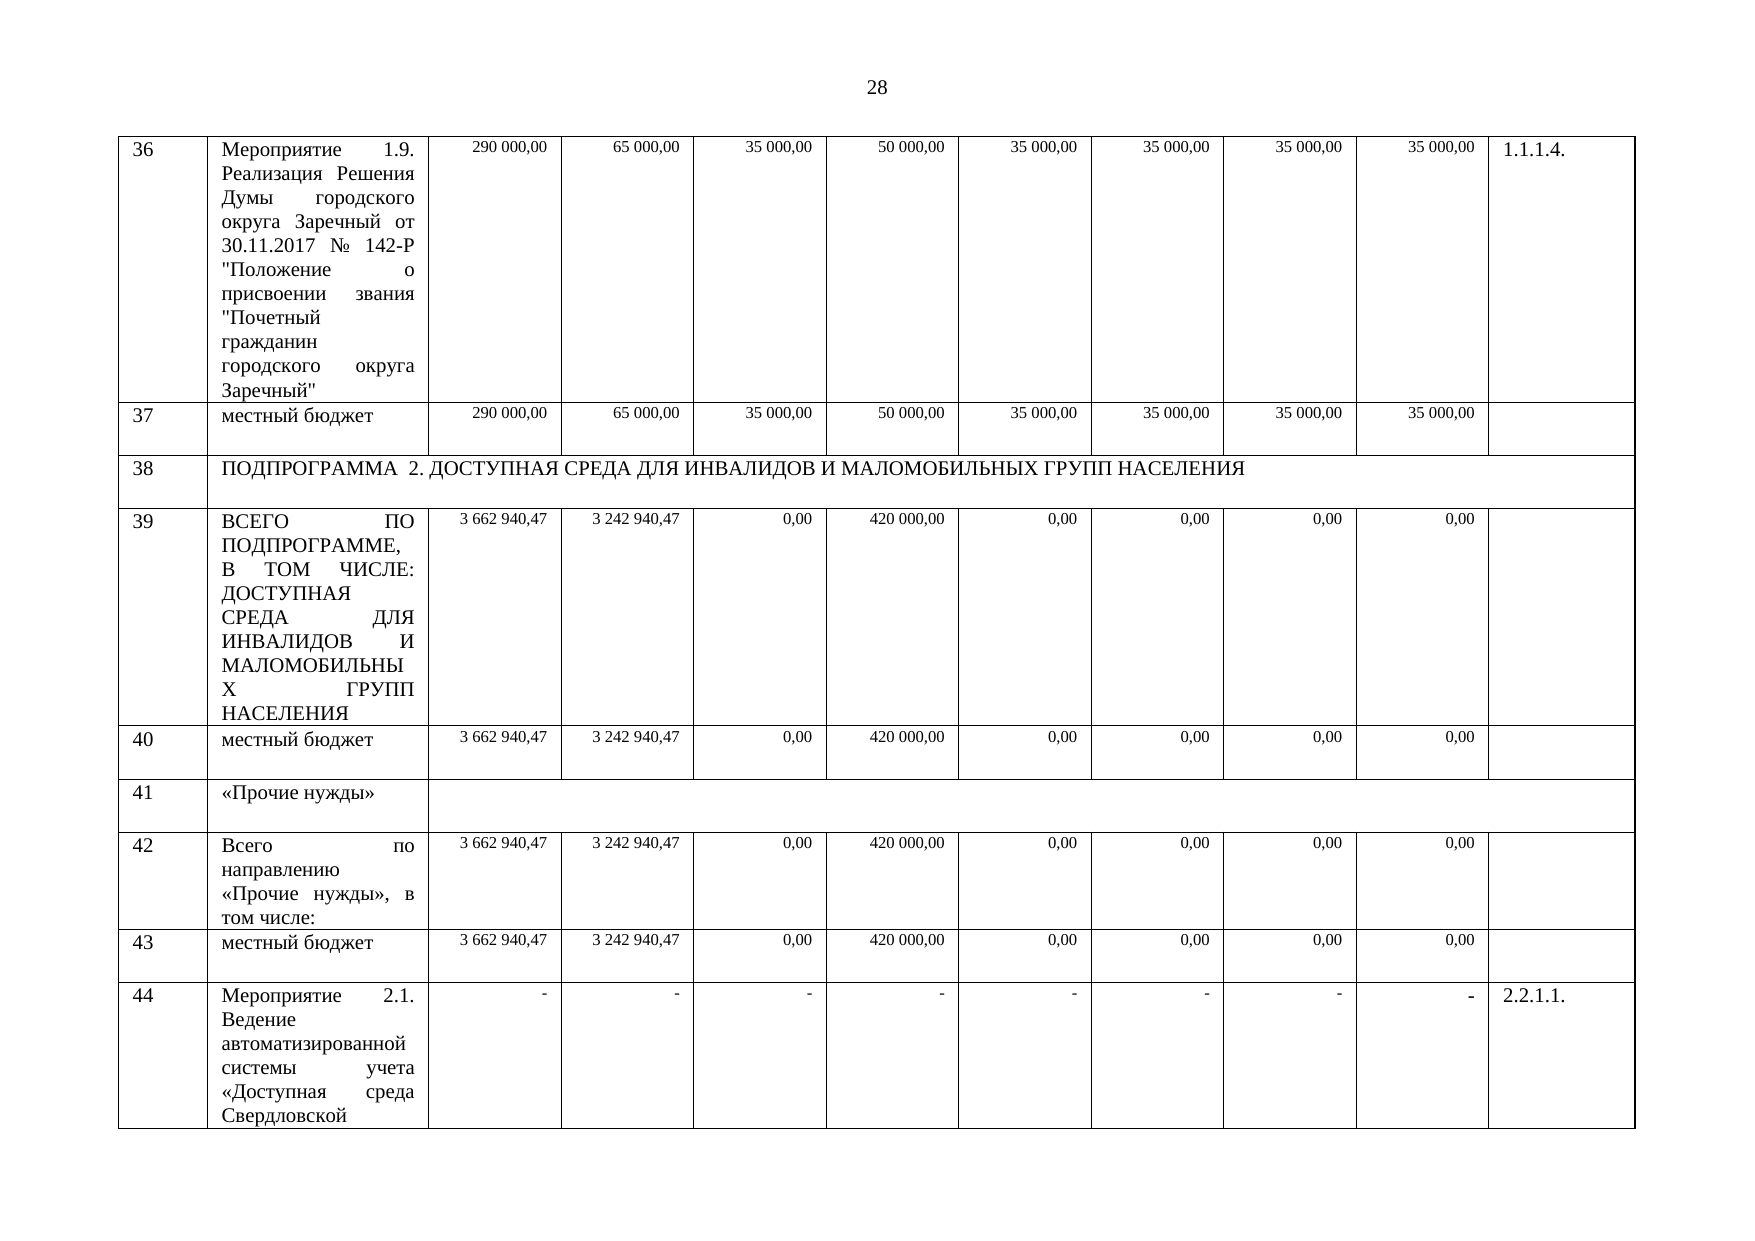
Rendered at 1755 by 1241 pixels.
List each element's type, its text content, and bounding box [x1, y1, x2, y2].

table_cell [1489, 833, 1634, 929]
table_cell 3 242 940,47 [562, 930, 693, 982]
table_cell 35 000,00 [1357, 137, 1488, 402]
table_cell 0,00 [1224, 726, 1356, 778]
table_cell 0,00 [1357, 833, 1488, 929]
table_cell - [1224, 983, 1356, 1127]
table_cell 38 [119, 456, 207, 508]
table_cell местный бюджет [208, 403, 428, 455]
table_cell 0,00 [1092, 930, 1223, 982]
table_cell Мероприятие 1.9. Реализация Решения Думы городского округа Заречный от 30.11.2017 № 142-Р "Положение о присвоении звания "Почетный гражданин городского округа Заречный" [208, 137, 428, 402]
table_cell «Прочие нужды» [208, 780, 428, 832]
table_cell 0,00 [1357, 930, 1488, 982]
table_cell ВСЕГО ПО ПОДПРОГРАММЕ, В ТОМ ЧИСЛЕ: ДОСТУПНАЯ СРЕДА ДЛЯ ИНВАЛИДОВ И МАЛОМОБИЛЬНЫХ ГРУПП НАСЕЛЕНИЯ [208, 509, 428, 725]
table_cell ПОДПРОГРАММА 2. ДОСТУПНАЯ СРЕДА ДЛЯ ИНВАЛИДОВ И МАЛОМОБИЛЬНЫХ ГРУПП НАСЕЛЕНИЯ [208, 456, 1634, 508]
table_cell [429, 780, 1634, 832]
table_cell 35 000,00 [1357, 403, 1488, 455]
table_cell 50 000,00 [827, 137, 958, 402]
table_cell 0,00 [1357, 509, 1488, 725]
table_cell 290 000,00 [429, 403, 561, 455]
table_cell - [1357, 983, 1488, 1127]
table_cell - [959, 983, 1091, 1127]
table_cell 0,00 [1224, 833, 1356, 929]
table_cell 290 000,00 [429, 137, 561, 402]
table_cell 3 242 940,47 [562, 833, 693, 929]
table_cell 420 000,00 [827, 930, 958, 982]
table_cell 420 000,00 [827, 726, 958, 778]
table_cell 3 242 940,47 [562, 726, 693, 778]
table_cell 36 [119, 137, 207, 402]
table_cell 0,00 [959, 509, 1091, 725]
table_cell 3 662 940,47 [429, 833, 561, 929]
table_cell 0,00 [959, 930, 1091, 982]
table_cell местный бюджет [208, 726, 428, 778]
table_cell [1489, 726, 1634, 778]
table_cell 50 000,00 [827, 403, 958, 455]
table_cell 420 000,00 [827, 833, 958, 929]
table_cell - [562, 983, 693, 1127]
table_cell 0,00 [694, 726, 826, 778]
table_cell местный бюджет [208, 930, 428, 982]
table_cell 0,00 [1092, 726, 1223, 778]
table_cell 37 [119, 403, 207, 455]
table_cell 35 000,00 [1092, 137, 1223, 402]
table_cell 35 000,00 [959, 137, 1091, 402]
table_cell 2.2.1.1. [1489, 983, 1634, 1127]
table_cell 35 000,00 [1092, 403, 1223, 455]
table_cell 35 000,00 [694, 403, 826, 455]
table_cell 0,00 [1224, 509, 1356, 725]
table_cell Всего по направлению «Прочие нужды», в том числе: [208, 833, 428, 929]
table_cell - [827, 983, 958, 1127]
table_cell 0,00 [959, 726, 1091, 778]
table_cell 3 662 940,47 [429, 509, 561, 725]
table_cell - [1092, 983, 1223, 1127]
table_cell 35 000,00 [694, 137, 826, 402]
table_cell 3 242 940,47 [562, 509, 693, 725]
table_cell 420 000,00 [827, 509, 958, 725]
table_cell 0,00 [1357, 726, 1488, 778]
table_cell 65 000,00 [562, 403, 693, 455]
table_cell 3 662 940,47 [429, 726, 561, 778]
table_cell 35 000,00 [1224, 403, 1356, 455]
table_cell 0,00 [694, 833, 826, 929]
table_cell [1489, 509, 1634, 725]
table_cell 0,00 [694, 509, 826, 725]
table_cell 0,00 [1224, 930, 1356, 982]
table_cell 44 [119, 983, 207, 1127]
table_cell 3 662 940,47 [429, 930, 561, 982]
table_cell [1489, 403, 1634, 455]
table_cell 42 [119, 833, 207, 929]
table_cell - [694, 983, 826, 1127]
table_cell 0,00 [694, 930, 826, 982]
table_cell 35 000,00 [959, 403, 1091, 455]
table_cell Мероприятие 2.1. Ведение автоматизированной системы учета «Доступная среда Свердловской [208, 983, 428, 1127]
table_cell 41 [119, 780, 207, 832]
table_cell 35 000,00 [1224, 137, 1356, 402]
table_cell 1.1.1.4. [1489, 137, 1634, 402]
table_cell 0,00 [1092, 833, 1223, 929]
table_cell 40 [119, 726, 207, 778]
table_cell - [429, 983, 561, 1127]
table_cell 43 [119, 930, 207, 982]
table_cell 65 000,00 [562, 137, 693, 402]
table_cell 39 [119, 509, 207, 725]
table_cell 0,00 [959, 833, 1091, 929]
table_cell 0,00 [1092, 509, 1223, 725]
table_cell [1489, 930, 1634, 982]
